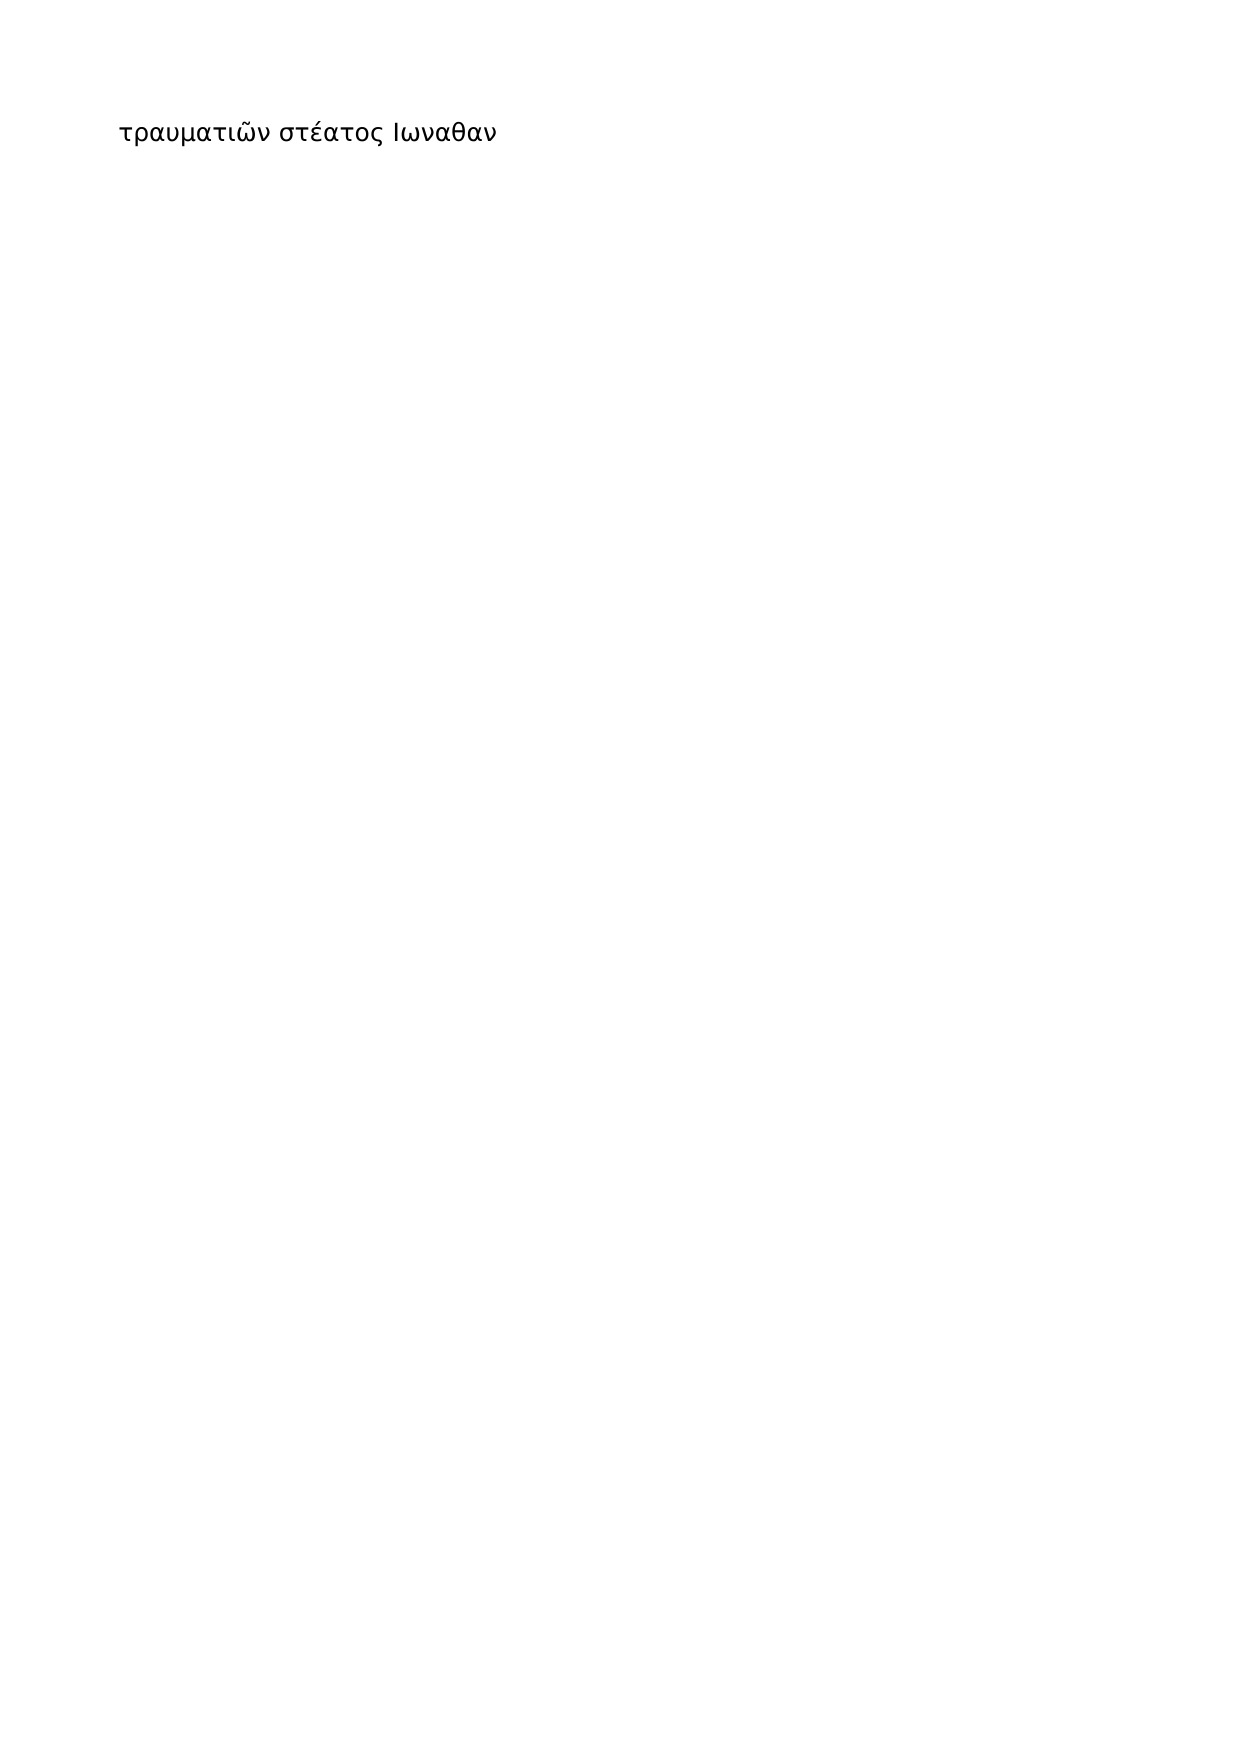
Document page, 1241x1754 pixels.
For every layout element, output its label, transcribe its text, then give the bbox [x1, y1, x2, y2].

text τραυματιῶν στέατος Ιωναθαν [118, 118, 1122, 147]
